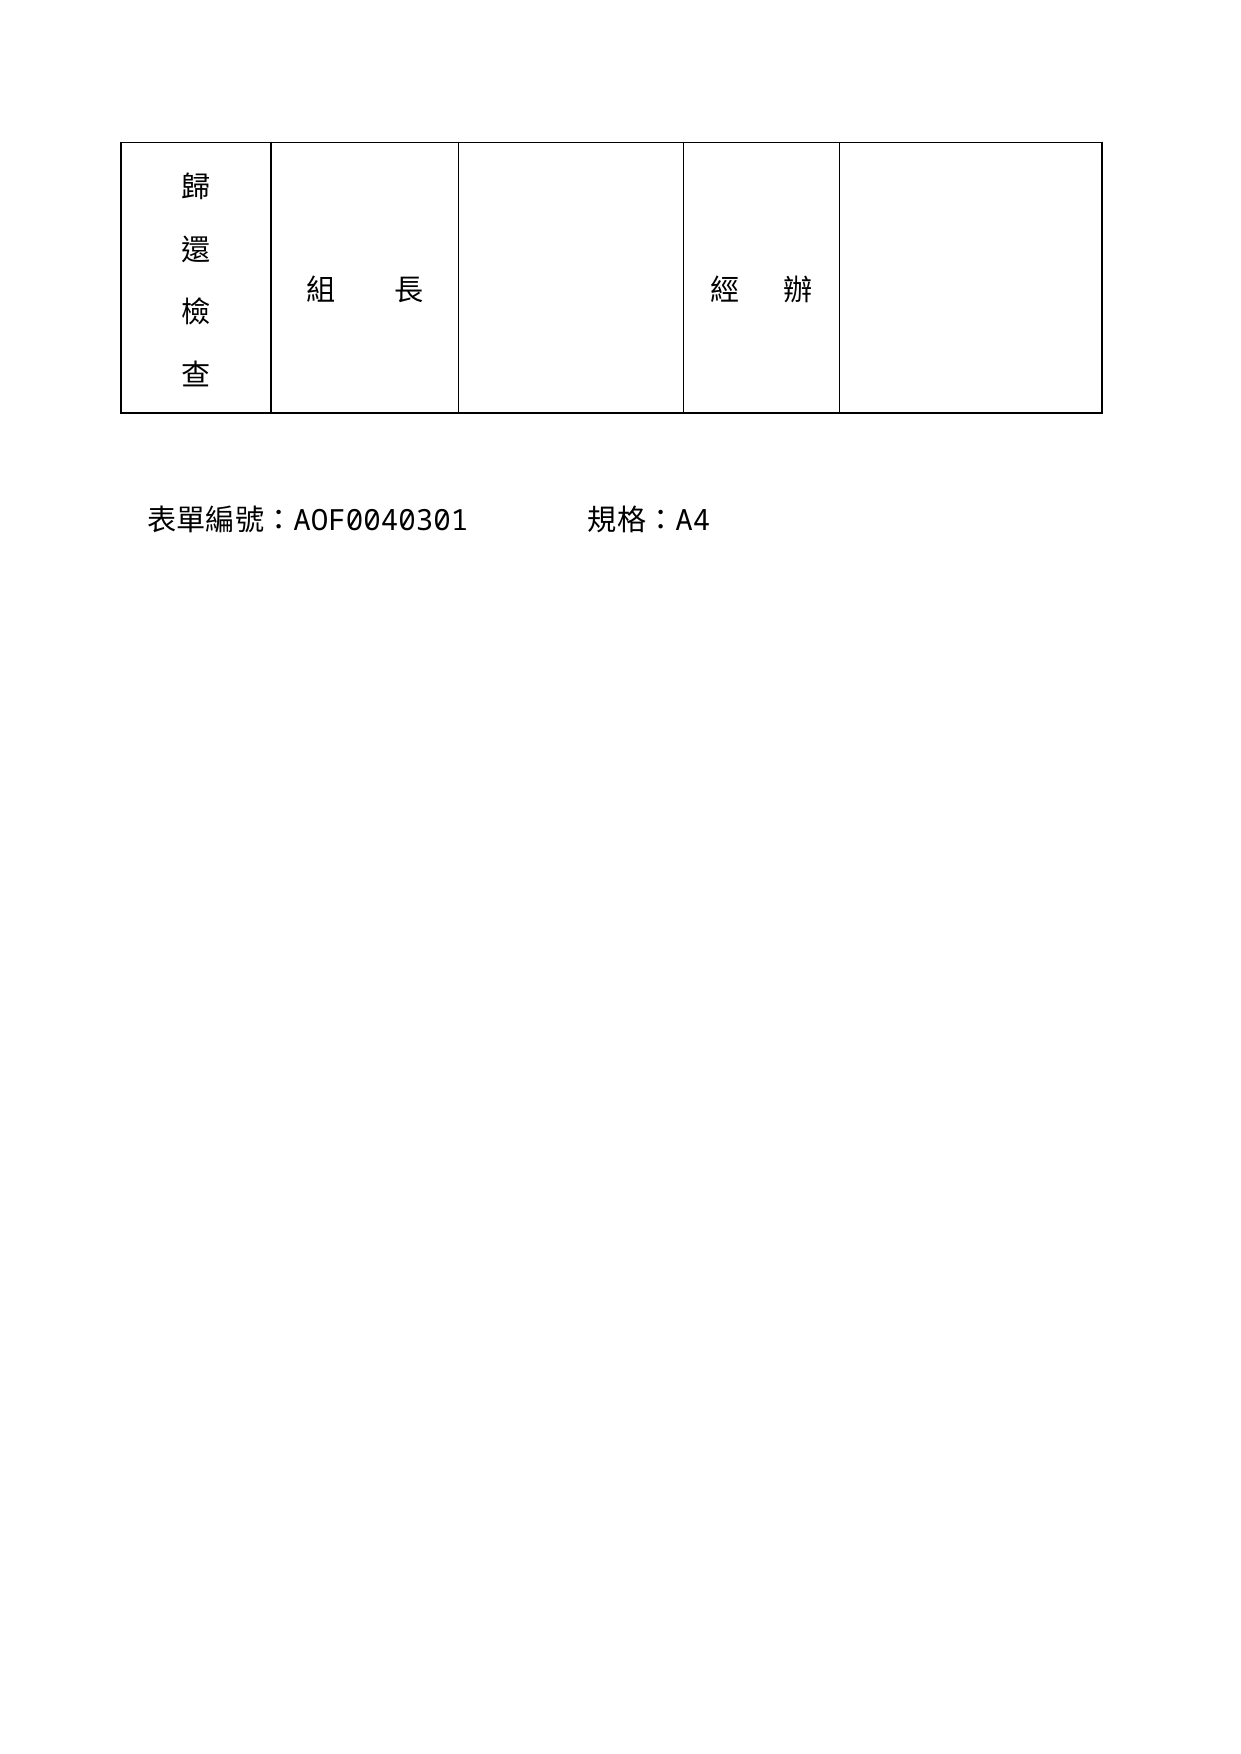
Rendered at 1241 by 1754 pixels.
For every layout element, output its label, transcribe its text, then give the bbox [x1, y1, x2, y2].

table_cell 經 辦 [684, 143, 839, 412]
table_cell 歸 還 檢 查 [122, 143, 270, 412]
text 表單編號：AOF0040301 規格：A4 [118, 476, 1152, 538]
table_cell 組 長 [272, 143, 458, 412]
table_cell [459, 143, 683, 412]
table_cell [840, 143, 1101, 412]
